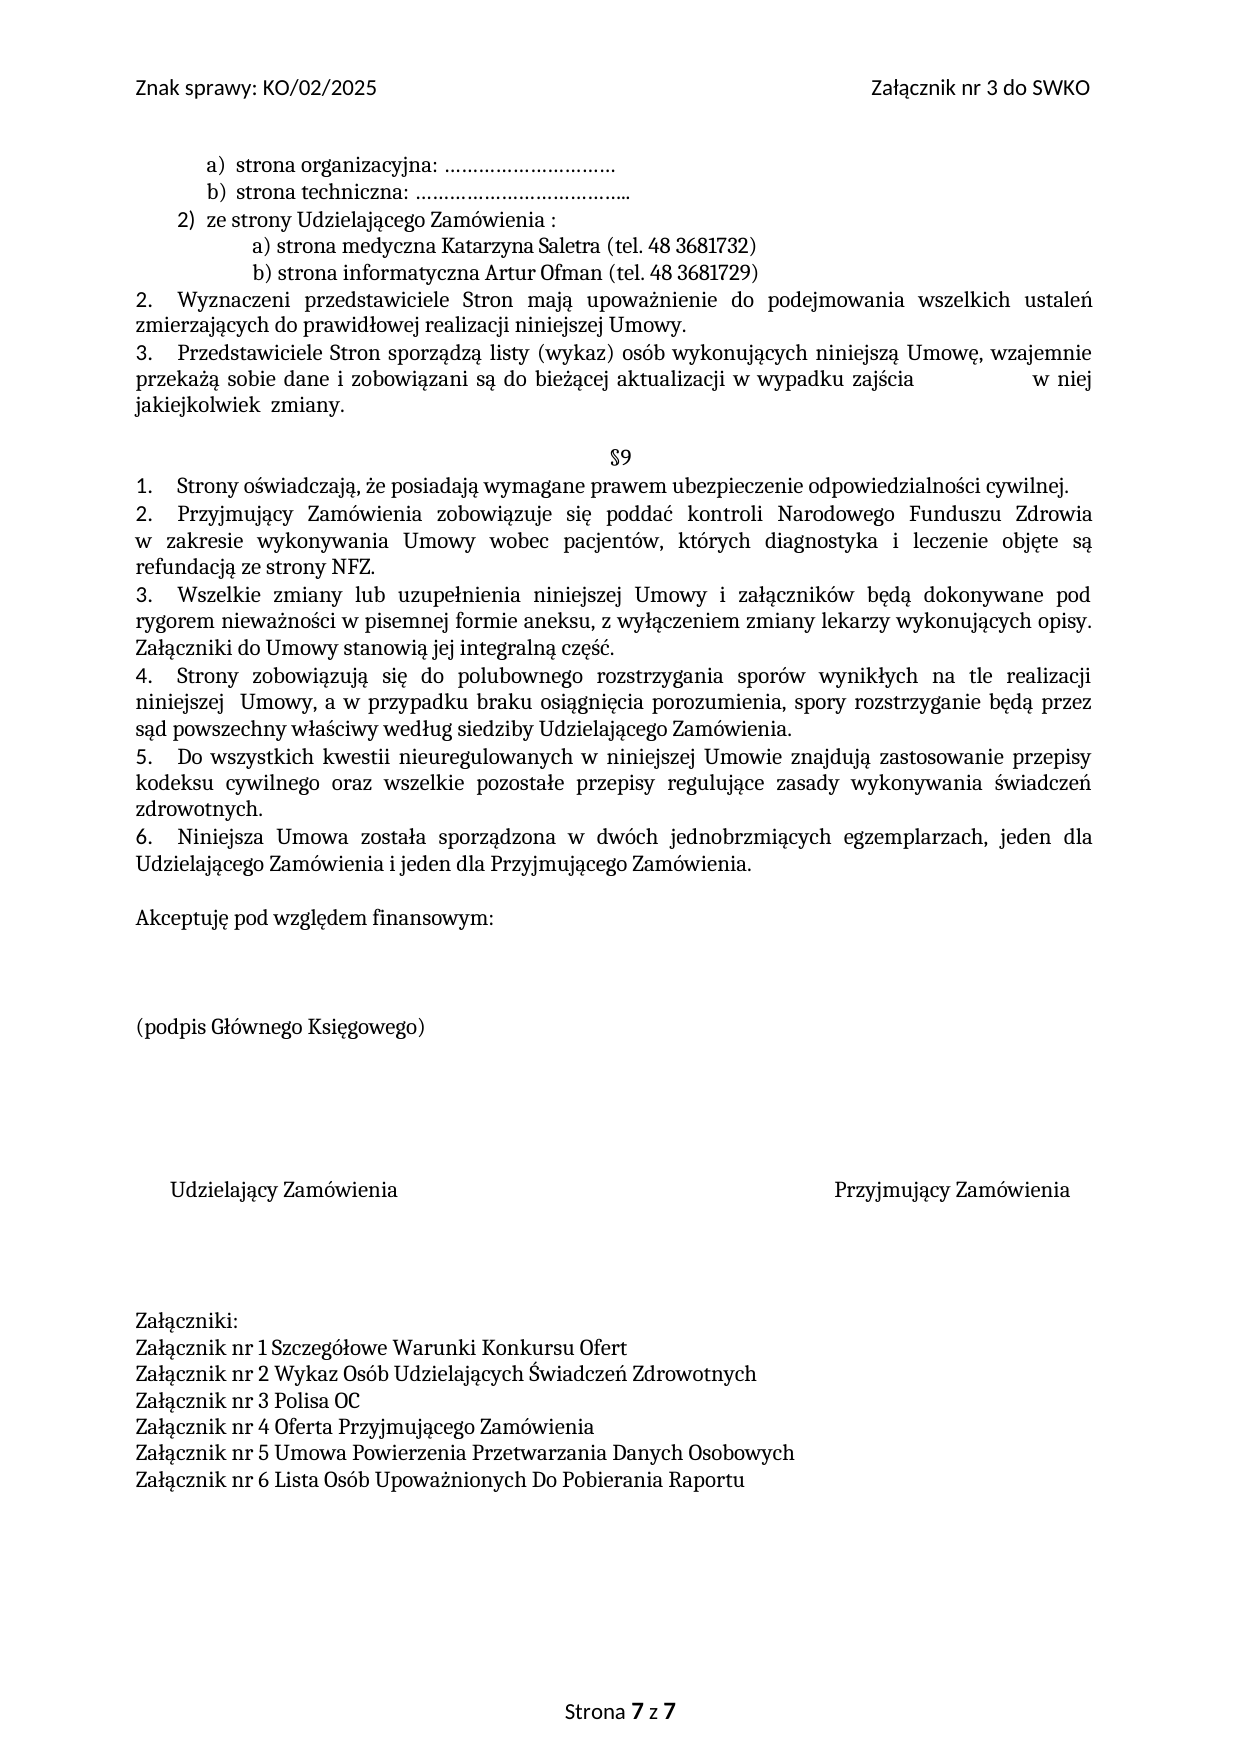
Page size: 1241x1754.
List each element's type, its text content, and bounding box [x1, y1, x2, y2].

text Załącznik nr 1 Szczegółowe Warunki Konkursu Ofert [136, 1335, 1105, 1361]
text Załączniki: [135, 1308, 1105, 1335]
list Do wszystkich kwestii nieuregulowanych w niniejszej Umowie znajdują zastosowanie przepisy kodeksu cywilnego oraz wszelkie pozostałe przepisy regulujące zasady wykonywania świadczeń zdrowotnych. [135, 742, 1093, 822]
list Przyjmujący Zamówienia zobowiązuje się poddać kontroli Narodowego Funduszu Zdrowia w zakresie wykonywania Umowy wobec pacjentów, których diagnostyka i leczenie objęte są refundacją ze strony NFZ. [135, 499, 1093, 580]
text Załącznik nr 6 Lista Osób Upoważnionych Do Pobierania Raportu [136, 1466, 1105, 1493]
text Załącznik nr 3 Polisa OC [136, 1387, 1105, 1414]
text (podpis Głównego Księgowego) [135, 1013, 1105, 1040]
text Załącznik nr 2 Wykaz Osób Udzielających Świadczeń Zdrowotnych [136, 1361, 1105, 1387]
text Udzielający Zamówienia Przyjmujący Zamówienia [136, 1177, 1105, 1203]
text b) strona techniczna: ……………………………….. [206, 178, 1105, 205]
list b) strona informatyczna Artur Ofman (tel. 48 3681729) [147, 259, 1105, 286]
list Niniejsza Umowa została sporządzona w dwóch jednobrzmiących egzemplarzach, jeden dla Udzielającego Zamówienia i jeden dla Przyjmującego Zamówienia. [135, 822, 1093, 877]
list Strony oświadczają, że posiadają wymagane prawem ubezpieczenie odpowiedzialności cywilnej. [135, 472, 1093, 499]
text §9 [136, 445, 1105, 471]
list Wyznaczeni przedstawiciele Stron mają upoważnienie do podejmowania wszelkich ustaleń zmierzających do prawidłowej realizacji niniejszej Umowy. [135, 286, 1093, 338]
text a) strona organizacyjna: ………………………… [206, 152, 1105, 178]
list Przedstawiciele Stron sporządzą listy (wykaz) osób wykonujących niniejszą Umowę, wzajemnie przekażą sobie dane i zobowiązani są do bieżącej aktualizacji w wypadku zajścia w niej jakiejkolwiek zmiany. [135, 338, 1093, 419]
list Wszelkie zmiany lub uzupełnienia niniejszej Umowy i załączników będą dokonywane pod rygorem nieważności w pisemnej formie aneksu, z wyłączeniem zmiany lekarzy wykonujących opisy. Załączniki do Umowy stanowią jej integralną część. [135, 580, 1092, 661]
text Załącznik nr 4 Oferta Przyjmującego Zamówienia [136, 1414, 1105, 1440]
text Załącznik nr 5 Umowa Powierzenia Przetwarzania Danych Osobowych [136, 1440, 1105, 1466]
text Akceptuję pod względem finansowym: [135, 904, 1105, 931]
list Strony zobowiązują się do polubownego rozstrzygania sporów wynikłych na tle realizacji niniejszej Umowy, a w przypadku braku osiągnięcia porozumienia, spory rozstrzyganie będą przez sąd powszechny właściwy według siedziby Udzielającego Zamówienia. [135, 661, 1093, 742]
list ze strony Udzielającego Zamówienia : [177, 205, 1105, 233]
list a) strona medyczna Katarzyna Saletra (tel. 48 3681732) [147, 233, 1105, 259]
